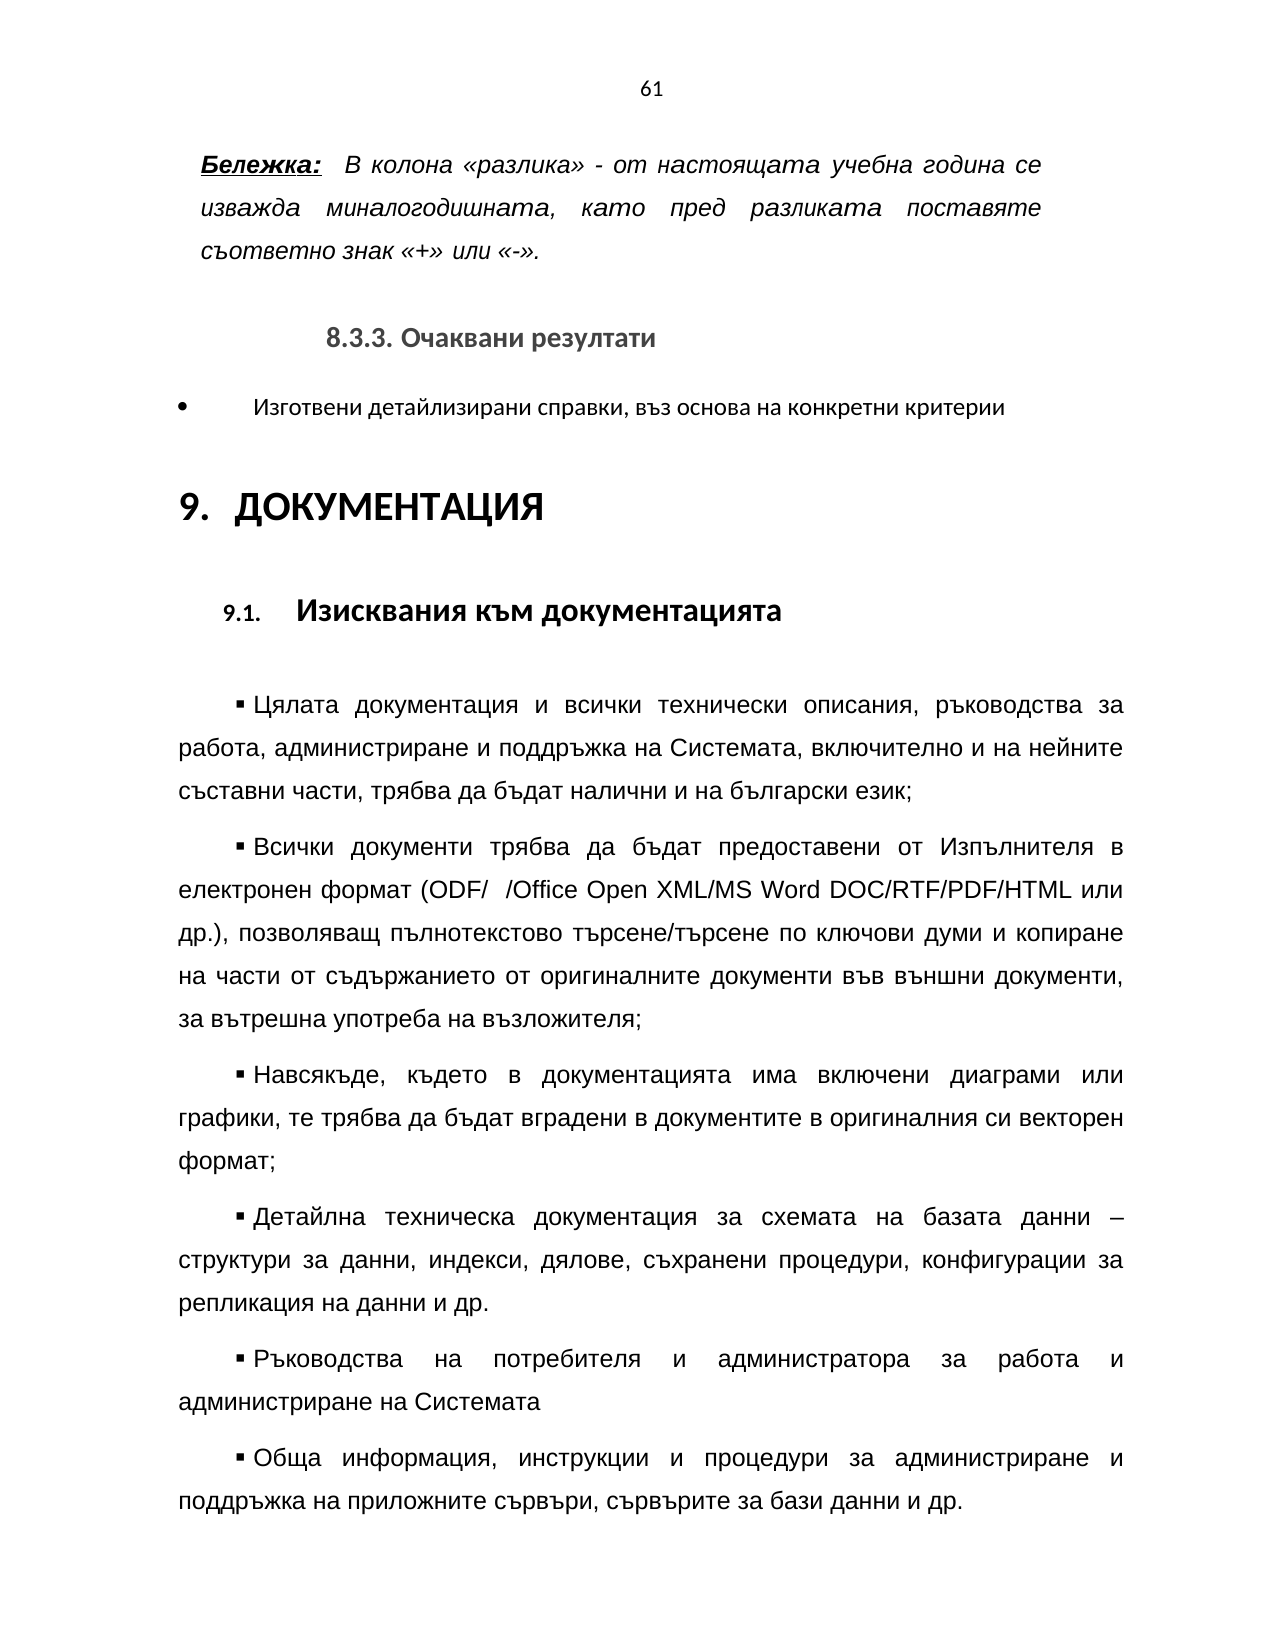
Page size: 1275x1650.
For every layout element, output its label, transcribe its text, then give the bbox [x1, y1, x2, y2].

list Изготвени детайлизирани справки, въз основа на конкретни критерии [178, 391, 1043, 422]
list Навсякъде, където в документацията има включени диаграми или графики, те трябва да бъдат вградени в документите в оригиналния си векторен формат; [178, 1060, 1125, 1175]
text Бележка: В колона «разлика» - от настоящата учебна година се изважда миналогодишната, като пред разликата поставяте съответно знак «+» или «-». [201, 150, 1042, 265]
list Цялата документация и всички технически описания, ръководства за работа, администриране и поддръжка на Системата, включително и на нейните съставни части, трябва да бъдат налични и на български език; [178, 690, 1125, 805]
subtitle Очаквани резултати [326, 319, 1125, 354]
list Обща информация, инструкции и процедури за администриране и поддръжка на приложните сървъри, сървърите за бази данни и др. [178, 1443, 1125, 1515]
subtitle Изисквания към документацията [222, 589, 1125, 630]
list Детайлна техническа документация за схемата на базата данни – структури за данни, индекси, дялове, съхранени процедури, конфигурации за репликация на данни и др. [178, 1202, 1125, 1317]
subtitle ДОКУМЕНТАЦИЯ [178, 480, 1125, 531]
list Ръководства на потребителя и администратора за работа и администриране на Системата [178, 1344, 1125, 1416]
list Всички документи трябва да бъдат предоставени от Изпълнителя в електронен формат (ODF/ /Office Open XML/MS Word DOC/RTF/PDF/HTML или др.), позволяващ пълнотекстово търсене/търсене по ключови думи и копиране на части от съдържанието от оригиналните документи във външни документи, за вътрешна употреба на възложителя; [178, 832, 1125, 1033]
